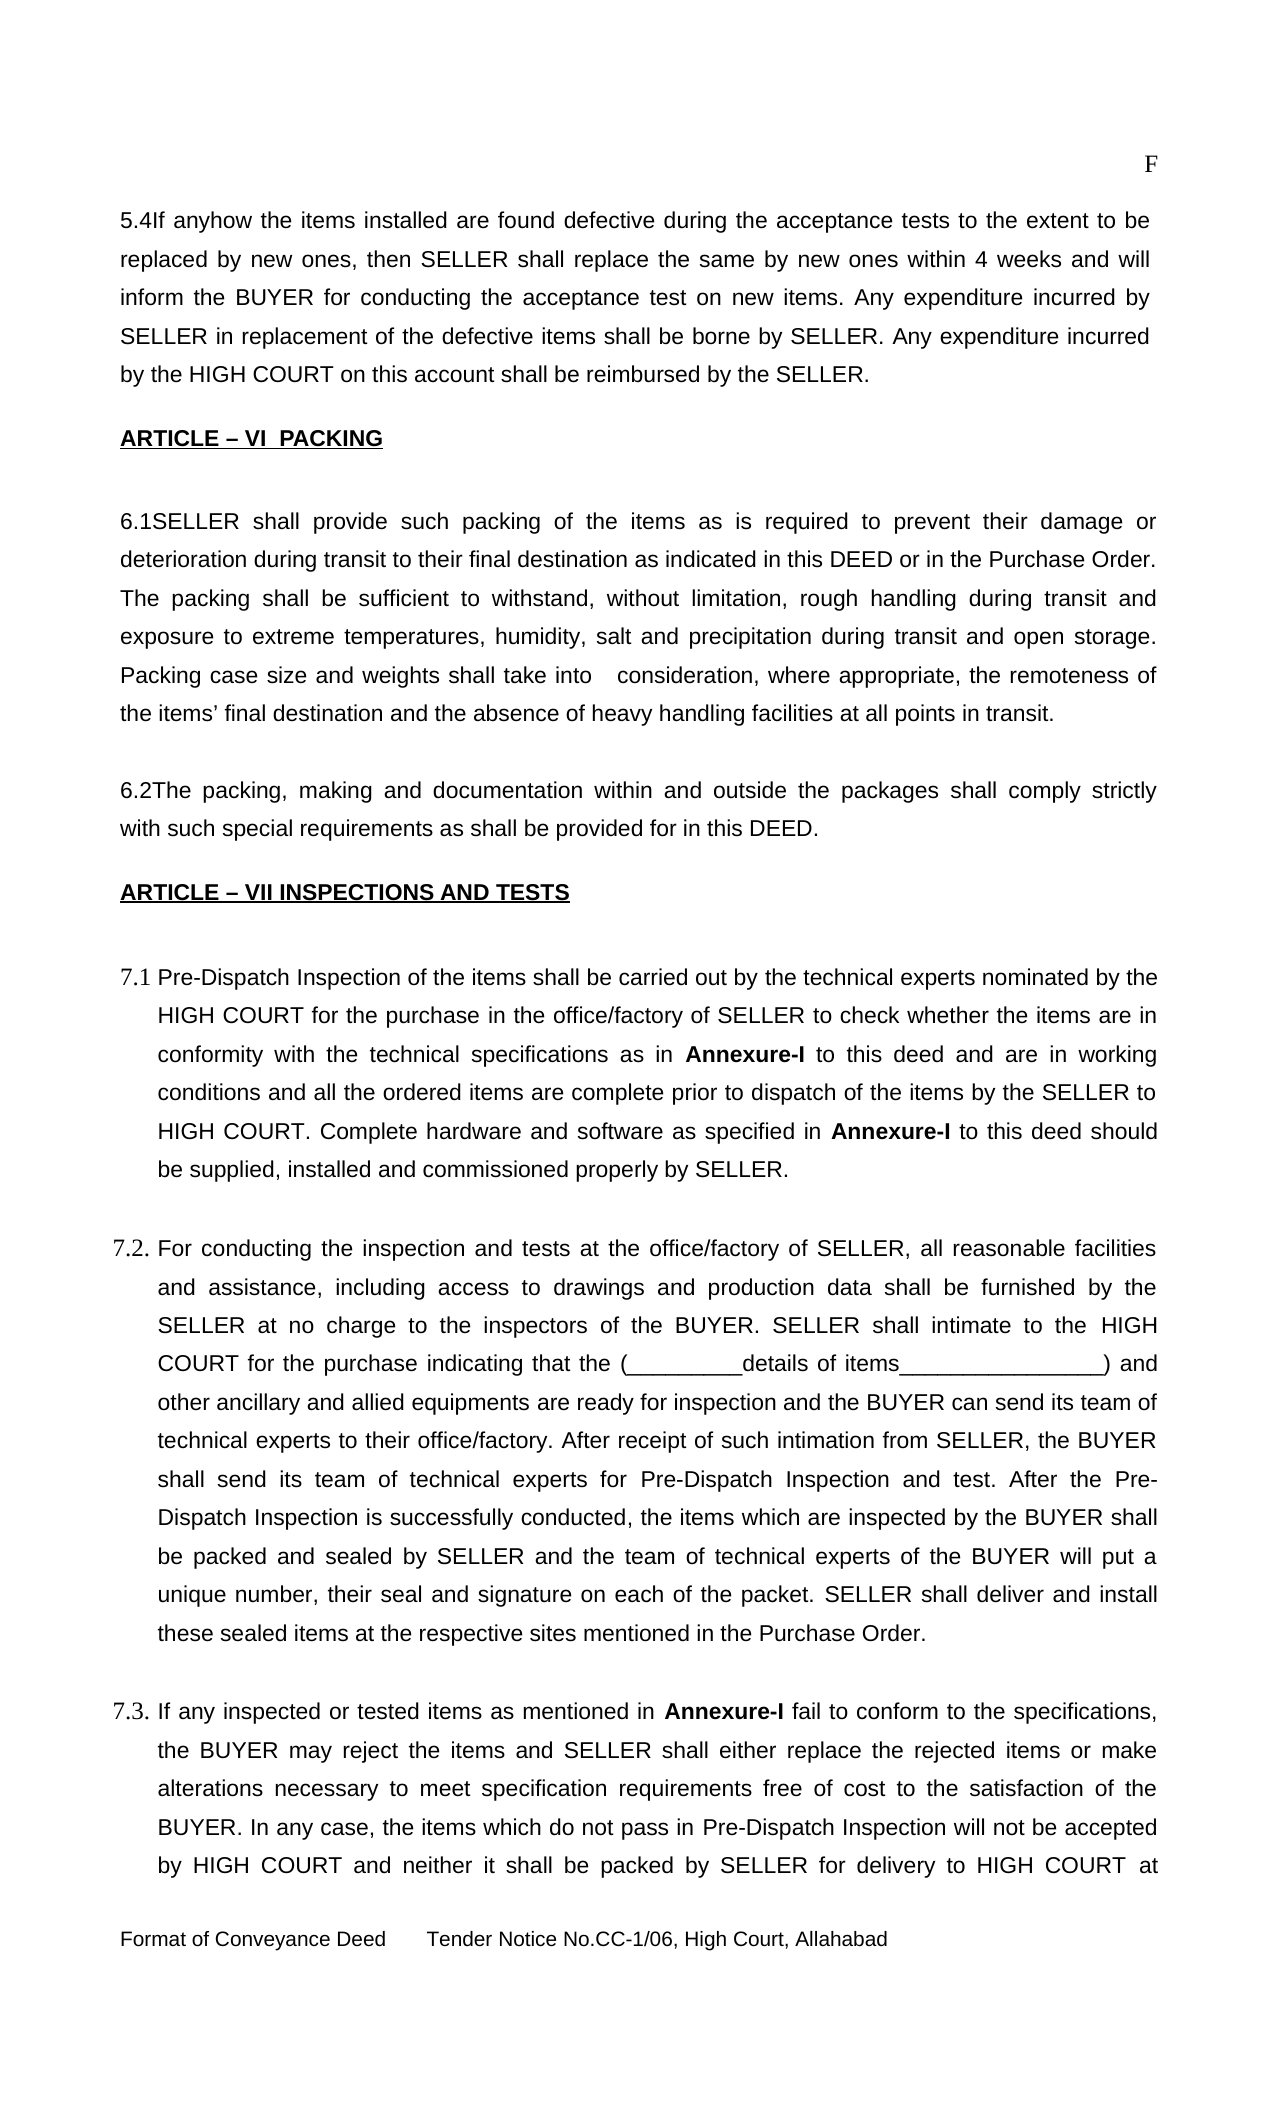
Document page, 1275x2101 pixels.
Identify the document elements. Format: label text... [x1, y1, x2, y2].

list SELLER shall provide such packing of the items as is required to prevent their damage or deterioration during transit to their final destination as indicated in this DEED or in the Purchase Order. The packing shall be sufficient to withstand, without limitation, rough handling during transit and exposure to extreme temperatures, humidity, salt and precipitation during transit and open storage. Packing case size and weights shall take into consideration, where appropriate, the remoteness of the items’ final destination and the absence of heavy handling facilities at all points in transit. [120, 508, 1158, 726]
list If any inspected or tested items as mentioned in Annexure-I fail to conform to the specifications, the BUYER may reject the items and SELLER shall either replace the rejected items or make alterations necessary to meet specification requirements free of cost to the satisfaction of the BUYER. In any case, the items which do not pass in Pre-Dispatch Inspection will not be accepted by HIGH COURT and neither it shall be packed by SELLER for delivery to HIGH COURT at [112, 1697, 1158, 1878]
list If anyhow the items installed are found defective during the acceptance tests to the extent to be replaced by new ones, then SELLER shall replace the same by new ones within 4 weeks and will inform the BUYER for conducting the acceptance test on new items. Any expenditure incurred by SELLER in replacement of the defective items shall be borne by SELLER. Any expenditure incurred by the HIGH COURT on this account shall be reimbursed by the SELLER. [120, 208, 1152, 388]
list Pre-Dispatch Inspection of the items shall be carried out by the technical experts nominated by the HIGH COURT for the purchase in the office/factory of SELLER to check whether the items are in conformity with the technical specifications as in Annexure-I to this deed and are in working conditions and all the ordered items are complete prior to dispatch of the items by the SELLER to HIGH COURT. Complete hardware and software as specified in Annexure-I to this deed should be supplied, installed and commissioned properly by SELLER. [120, 963, 1158, 1182]
subtitle ARTICLE – VI PACKING [120, 425, 1158, 451]
subtitle ARTICLE – VII INSPECTIONS AND TESTS [120, 879, 1158, 905]
list The packing, making and documentation within and outside the packages shall comply strictly with such special requirements as shall be provided for in this DEED. [120, 778, 1158, 842]
list For conducting the inspection and tests at the office/factory of SELLER, all reasonable facilities and assistance, including access to drawings and production data shall be furnished by the SELLER at no charge to the inspectors of the BUYER. SELLER shall intimate to the HIGH COURT for the purchase indicating that the (_________details of items________________) and other ancillary and allied equipments are ready for inspection and the BUYER can send its team of technical experts to their office/factory. After receipt of such intimation from SELLER, the BUYER shall send its team of technical experts for Pre-Dispatch Inspection and test. After the Pre-Dispatch Inspection is successfully conducted, the items which are inspected by the BUYER shall be packed and sealed by SELLER and the team of technical experts of the BUYER will put a unique number, their seal and signature on each of the packet. SELLER shall deliver and install these sealed items at the respective sites mentioned in the Purchase Order. [112, 1234, 1158, 1646]
